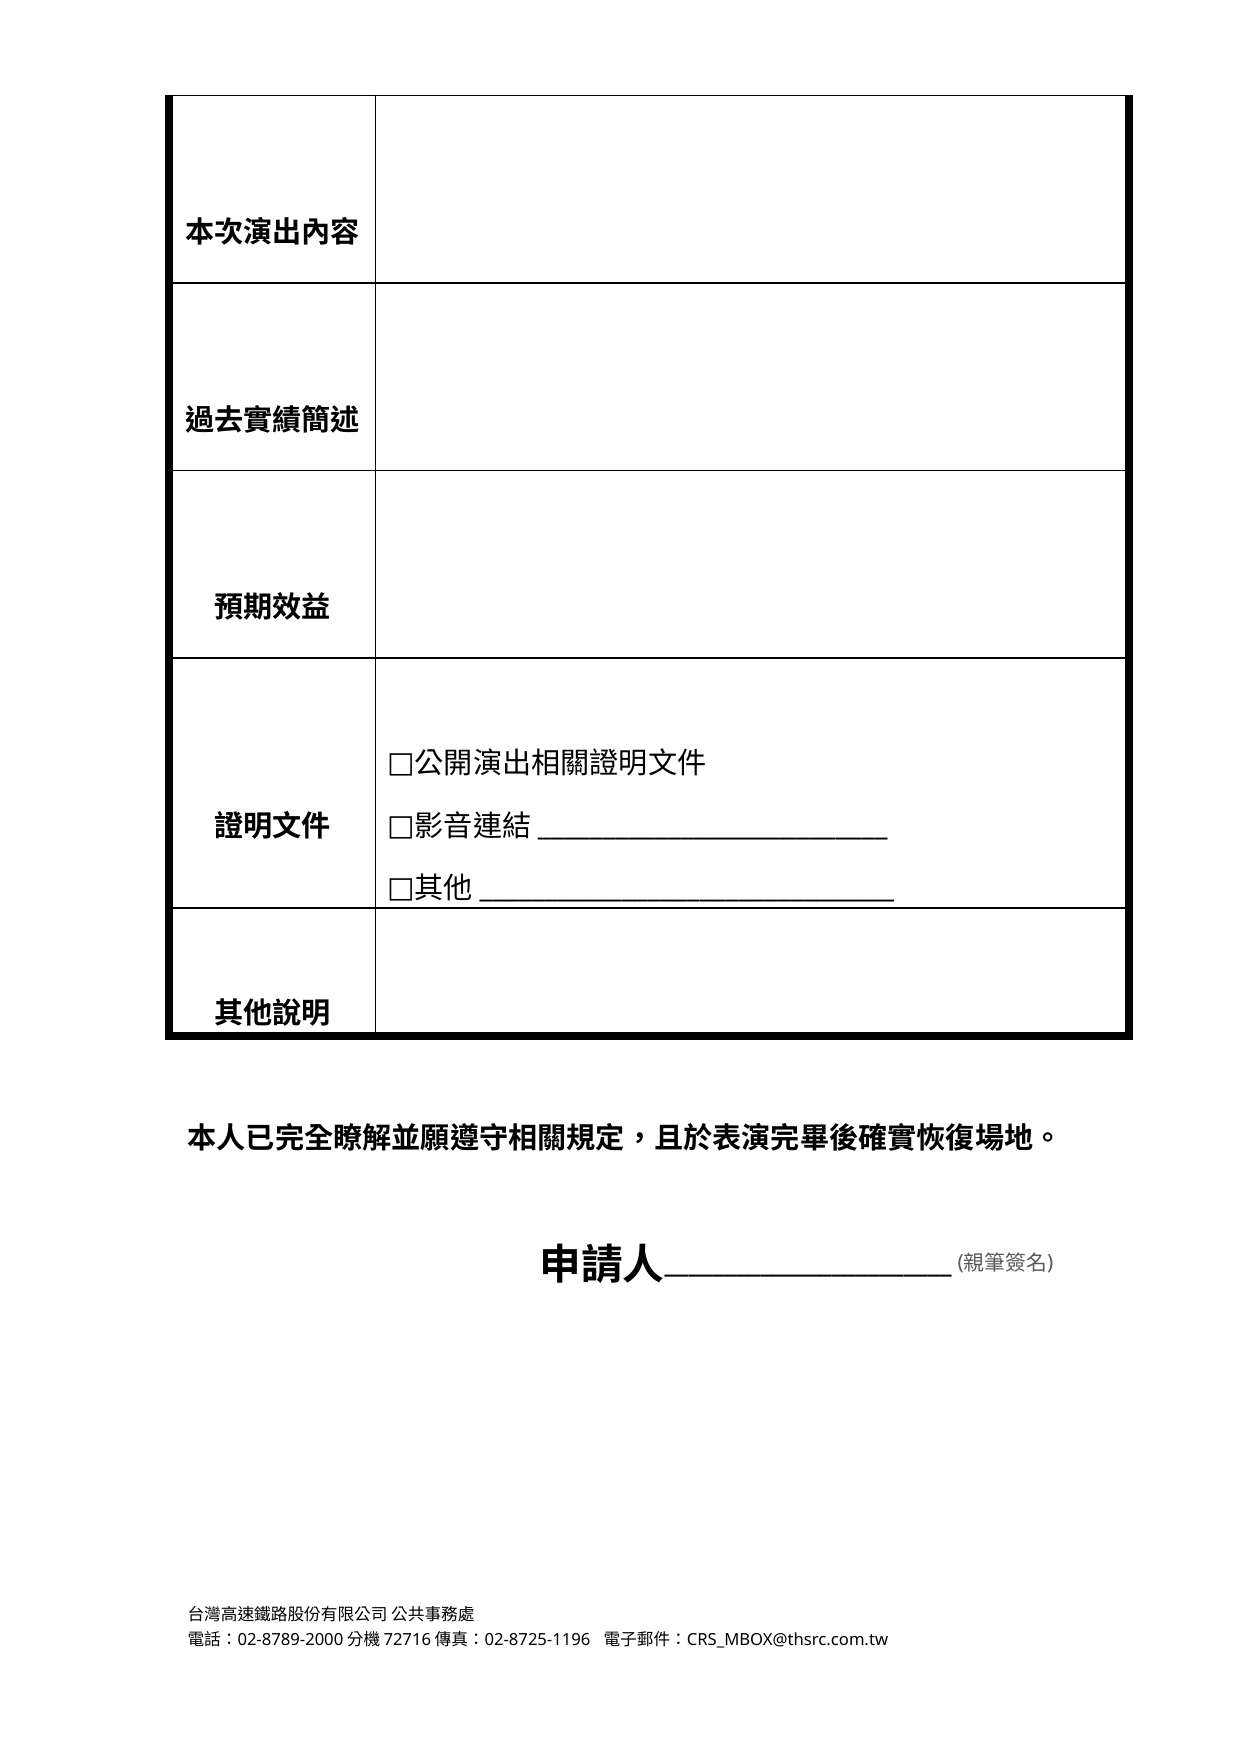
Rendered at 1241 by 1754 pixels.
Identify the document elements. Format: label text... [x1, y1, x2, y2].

table_cell [376, 96, 1125, 282]
table_cell 證明文件 [173, 659, 375, 907]
table_cell 其他說明 [173, 909, 375, 1032]
table_cell □公開演出相關證明文件 □影音連結 ___________________________ □其他 ________________________________ [376, 659, 1125, 907]
text 本人已完全瞭解並願遵守相關規定，且於表演完畢後確實恢復場地。 [187, 1094, 1053, 1157]
table_cell [376, 909, 1125, 1032]
table_cell 預期效益 [173, 471, 375, 657]
table_cell 過去實績簡述 [173, 284, 375, 469]
table_cell [376, 284, 1125, 469]
text 申請人________________________ (親筆簽名) [187, 1219, 1053, 1282]
table_cell 本次演出內容 [173, 96, 375, 282]
table_cell [376, 471, 1125, 657]
